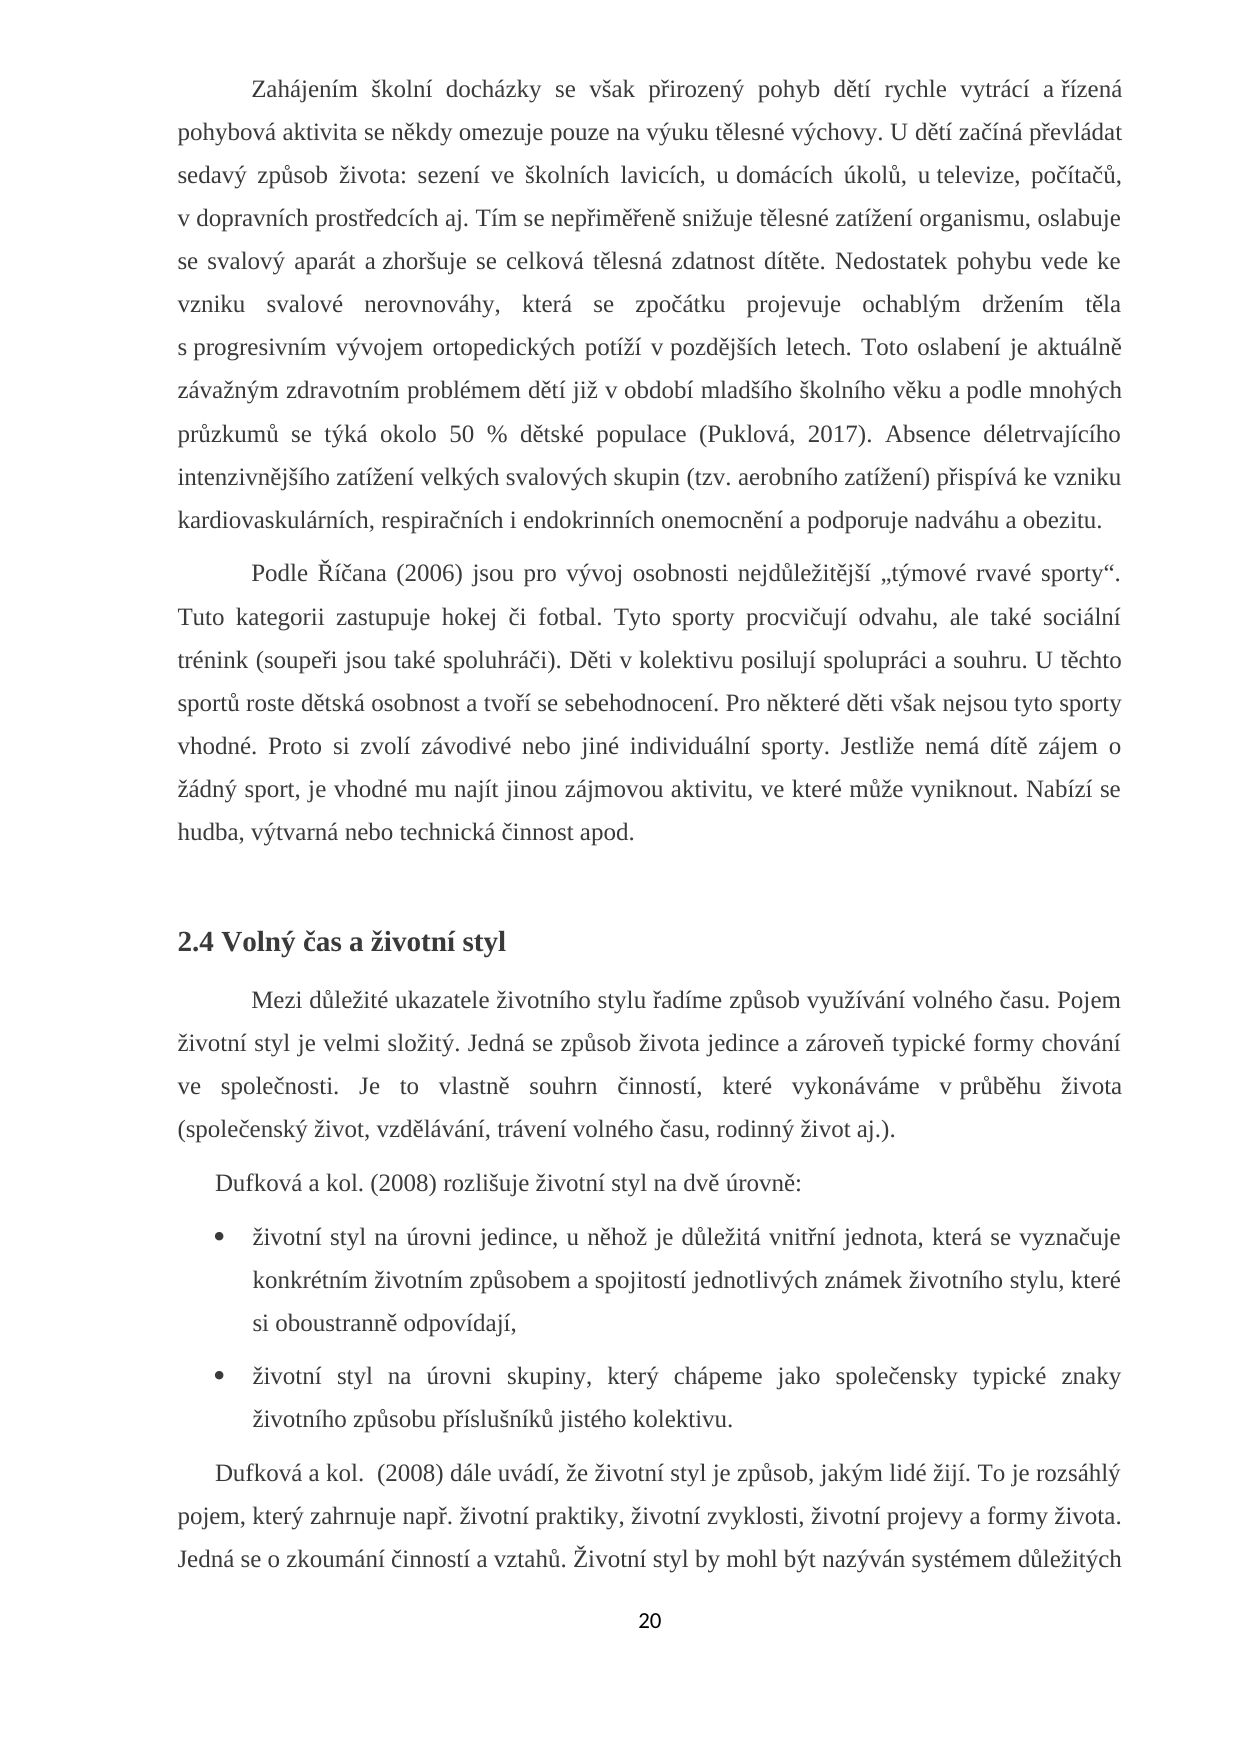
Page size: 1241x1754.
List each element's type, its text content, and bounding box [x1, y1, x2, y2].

text Dufková a kol. (2008) rozlišuje životní styl na dvě úrovně: [177, 1168, 1122, 1197]
list životní styl na úrovni jedince, u něhož je důležitá vnitřní jednota, která se vyznačuje konkrétním životním způsobem a spojitostí jednotlivých známek životního stylu, které si oboustranně odpovídají, [215, 1222, 1122, 1337]
text Zahájením školní docházky se však přirozený pohyb dětí rychle vytrácí a řízená pohybová aktivita se někdy omezuje pouze na výuku tělesné výchovy. U dětí začíná převládat sedavý způsob života: sezení ve školních lavicích, u domácích úkolů, u televize, počítačů, v dopravních prostředcích aj. Tím se nepřiměřeně snižuje tělesné zatížení organismu, oslabuje se svalový aparát a zhoršuje se celková tělesná zdatnost dítěte. Nedostatek pohybu vede ke vzniku svalové nerovnováhy, která se zpočátku projevuje ochablým držením těla s progresivním vývojem ortopedických potíží v pozdějších letech. Toto oslabení je aktuálně závažným zdravotním problémem dětí již v období mladšího školního věku a podle mnohých průzkumů se týká okolo 50 % dětské populace (Puklová, 2017). Absence déletrvajícího intenzivnějšího zatížení velkých svalových skupin (tzv. aerobního zatížení) přispívá ke vzniku kardiovaskulárních, respiračních i endokrinních onemocnění a podporuje nadváhu a obezitu. [177, 74, 1122, 534]
text Podle Říčana (2006) jsou pro vývoj osobnosti nejdůležitější „týmové rvavé sporty“. Tuto kategorii zastupuje hokej či fotbal. Tyto sporty procvičují odvahu, ale také sociální trénink (soupeři jsou také spoluhráči). Děti v kolektivu posilují spolupráci a souhru. U těchto sportů roste dětská osobnost a tvoří se sebehodnocení. Pro některé děti však nejsou tyto sporty vhodné. Proto si zvolí závodivé nebo jiné individuální sporty. Jestliže nemá dítě zájem o žádný sport, je vhodné mu najít jinou zájmovou aktivitu, ve které může vyniknout. Nabízí se hudba, výtvarná nebo technická činnost apod. [177, 558, 1122, 846]
text Mezi důležité ukazatele životního stylu řadíme způsob využívání volného času. Pojem životní styl je velmi složitý. Jedná se způsob života jedince a zároveň typické formy chování ve společnosti. Je to vlastně souhrn činností, které vykonáváme v průběhu života (společenský život, vzdělávání, trávení volného času, rodinný život aj.). [177, 985, 1122, 1143]
text 2.4 Volný čas a životní styl [177, 924, 1122, 958]
text Dufková a kol. (2008) dále uvádí, že životní styl je způsob, jakým lidé žijí. To je rozsáhlý pojem, který zahrnuje např. životní praktiky, životní zvyklosti, životní projevy a formy života. Jedná se o zkoumání činností a vztahů. Životní styl by mohl být nazýván systémem důležitých [177, 1458, 1122, 1573]
list životní styl na úrovni skupiny, který chápeme jako společensky typické znaky životního způsobu příslušníků jistého kolektivu. [215, 1361, 1122, 1433]
